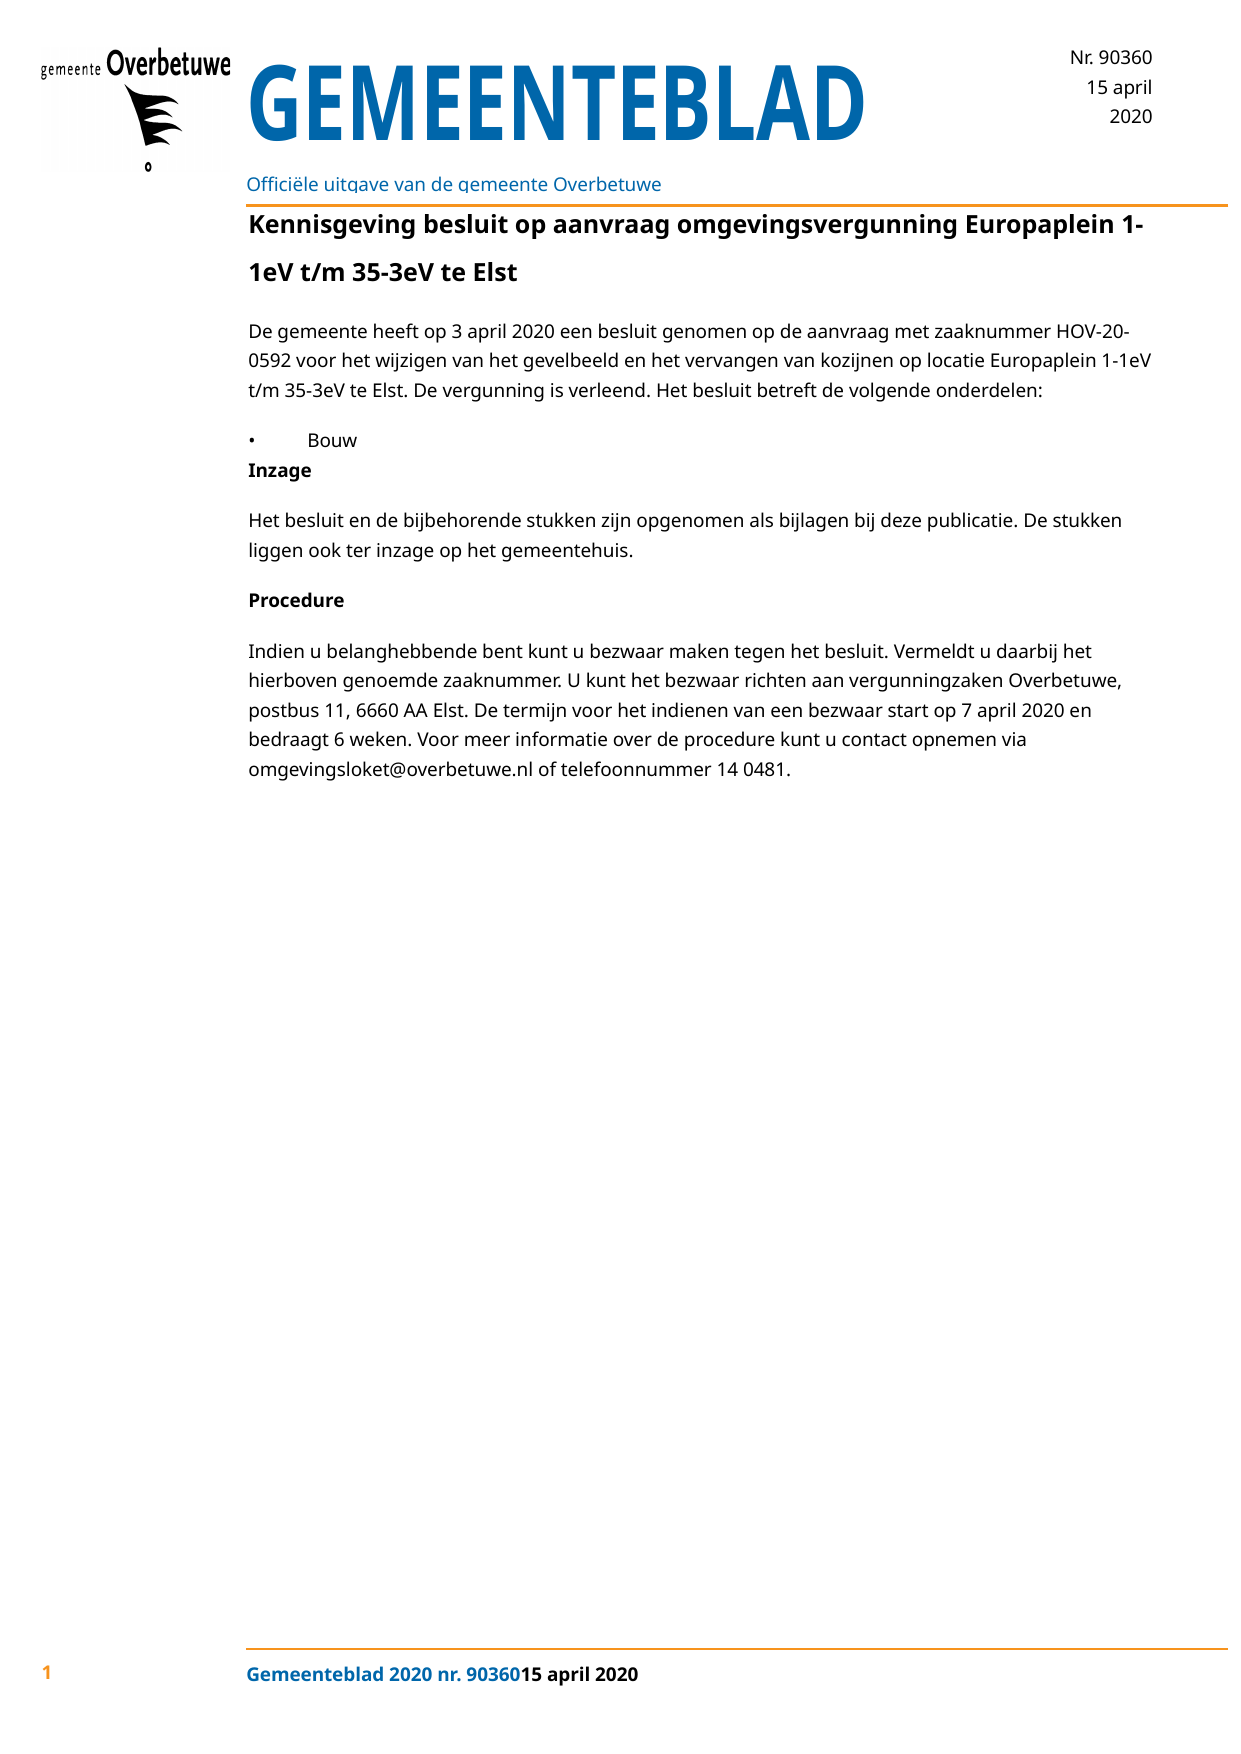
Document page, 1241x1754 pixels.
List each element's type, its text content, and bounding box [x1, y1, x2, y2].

text Inzage [248, 457, 1152, 483]
text Het besluit en de bijbehorende stukken zijn opgenomen als bijlagen bij deze publicatie. De stukken liggen ook ter inzage op het gemeentehuis. [248, 507, 1152, 563]
text Procedure [248, 587, 1152, 613]
text Indien u belanghebbende bent kunt u bezwaar maken tegen het besluit. Vermeldt u daarbij het hierboven genoemde zaaknummer. U kunt het bezwaar richten aan vergunningzaken Overbetuwe, postbus 11, 6660 AA Elst. De termijn voor het indienen van een bezwaar start op 7 april 2020 en bedraagt 6 weken. Voor meer informatie over de procedure kunt u contact opnemen via omgevingsloket@overbetuwe.nl of telefoonnummer 14 0481. [248, 638, 1152, 782]
text Kennisgeving besluit op aanvraag omgevingsvergunning Europaplein 1-1eV t/m 35-3eV te Elst [248, 207, 1152, 288]
picture [41, 47, 231, 172]
text De gemeente heeft op 3 april 2020 een besluit genomen op de aanvraag met zaaknummer HOV-20-0592 voor het wijzigen van het gevelbeeld en het vervangen van kozijnen op locatie Europaplein 1-1eV t/m 35-3eV te Elst. De vergunning is verleend. Het besluit betreft de volgende onderdelen: [248, 318, 1152, 403]
list Bouw [248, 427, 1152, 453]
